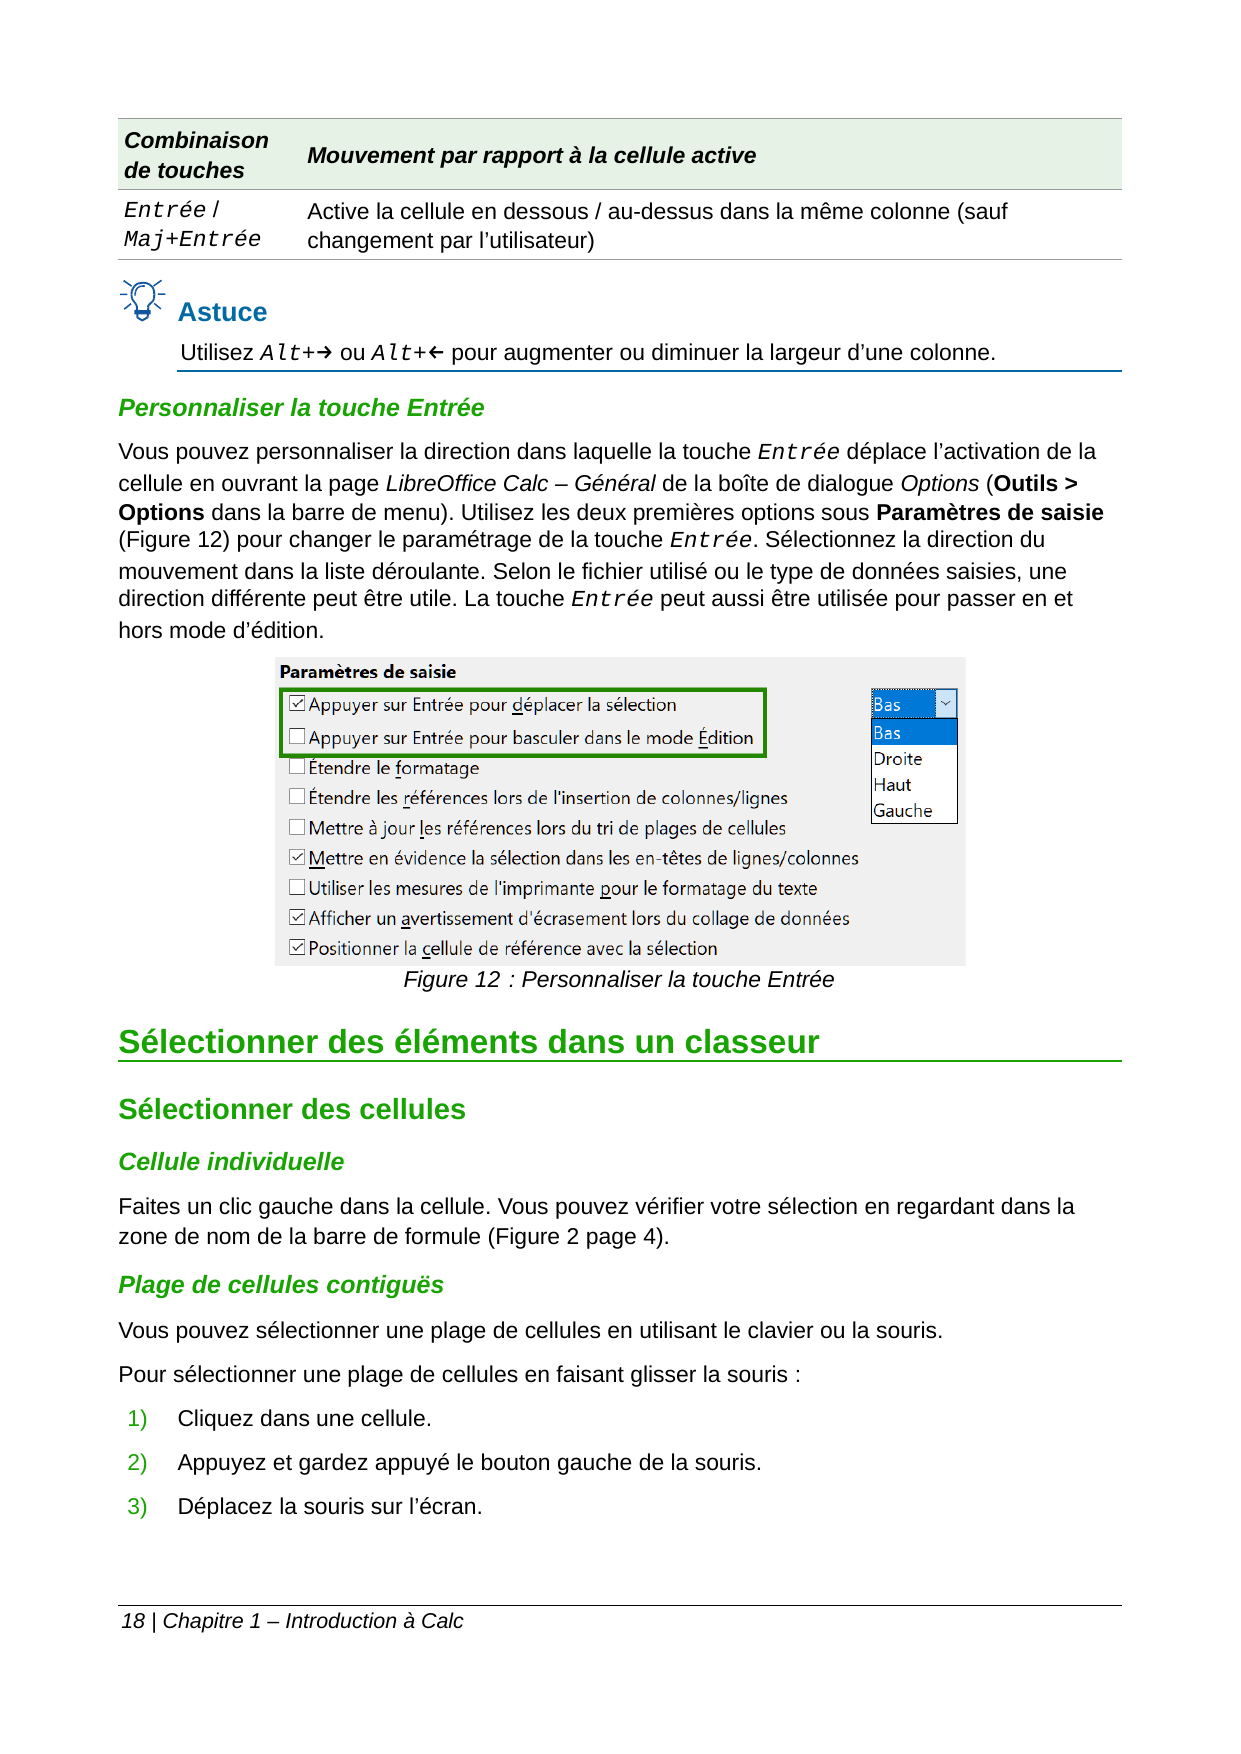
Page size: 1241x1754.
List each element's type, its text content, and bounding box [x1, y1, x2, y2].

picture [274, 657, 966, 966]
text Utilisez Alt+→ ou Alt+← pour augmenter ou diminuer la largeur d’une colonne. [177, 335, 1122, 370]
table_header Mouvement par rapport à la cellule active [301, 119, 1122, 189]
text Vous pouvez personnaliser la direction dans laquelle la touche Entrée déplace l’activation de la cellule en ouvrant la page LibreOffice Calc – Général de la boîte de dialogue Options (Outils > Options dans la barre de menu). Utilisez les deux premières options sous Paramètres de saisie (Figure 12) pour changer le paramétrage de la touche Entrée. Sélectionnez la direction du mouvement dans la liste déroulante. Selon le fichier utilisé ou le type de données saisies, une direction différente peut être utile. La touche Entrée peut aussi être utilisée pour passer en et hors mode d’édition. [118, 437, 1122, 643]
subtitle Sélectionner des éléments dans un classeur [118, 1022, 1122, 1060]
subtitle Sélectionner des cellules [118, 1092, 1122, 1125]
text Pour sélectionner une plage de cellules en faisant glisser la souris : [118, 1358, 1122, 1387]
subtitle Plage de cellules contiguës [118, 1269, 1122, 1299]
text Faites un clic gauche dans la cellule. Vous pouvez vérifier votre sélection en regardant dans la zone de nom de la barre de formule (Figure 2 page 4). [118, 1190, 1122, 1249]
text Vous pouvez sélectionner une plage de cellules en utilisant le clavier ou la souris. [118, 1314, 1122, 1343]
list Déplacez la souris sur l’écran. [148, 1490, 1122, 1519]
list Appuyez et gardez appuyé le bouton gauche de la souris. [148, 1446, 1122, 1476]
list Astuce [118, 278, 1122, 327]
table_cell Active la cellule en dessous / au-dessus dans la même colonne (sauf changement par l’utilisateur) [301, 190, 1122, 259]
subtitle Personnaliser la touche Entrée [118, 393, 1122, 422]
subtitle Cellule individuelle [118, 1146, 1122, 1175]
text Figure 12 : Personnaliser la touche Entrée [118, 673, 1122, 992]
table_cell Entrée / Maj+Entrée [118, 190, 301, 259]
table_header Combinaison de touches [118, 119, 301, 189]
list Cliquez dans une cellule. [148, 1402, 1122, 1431]
